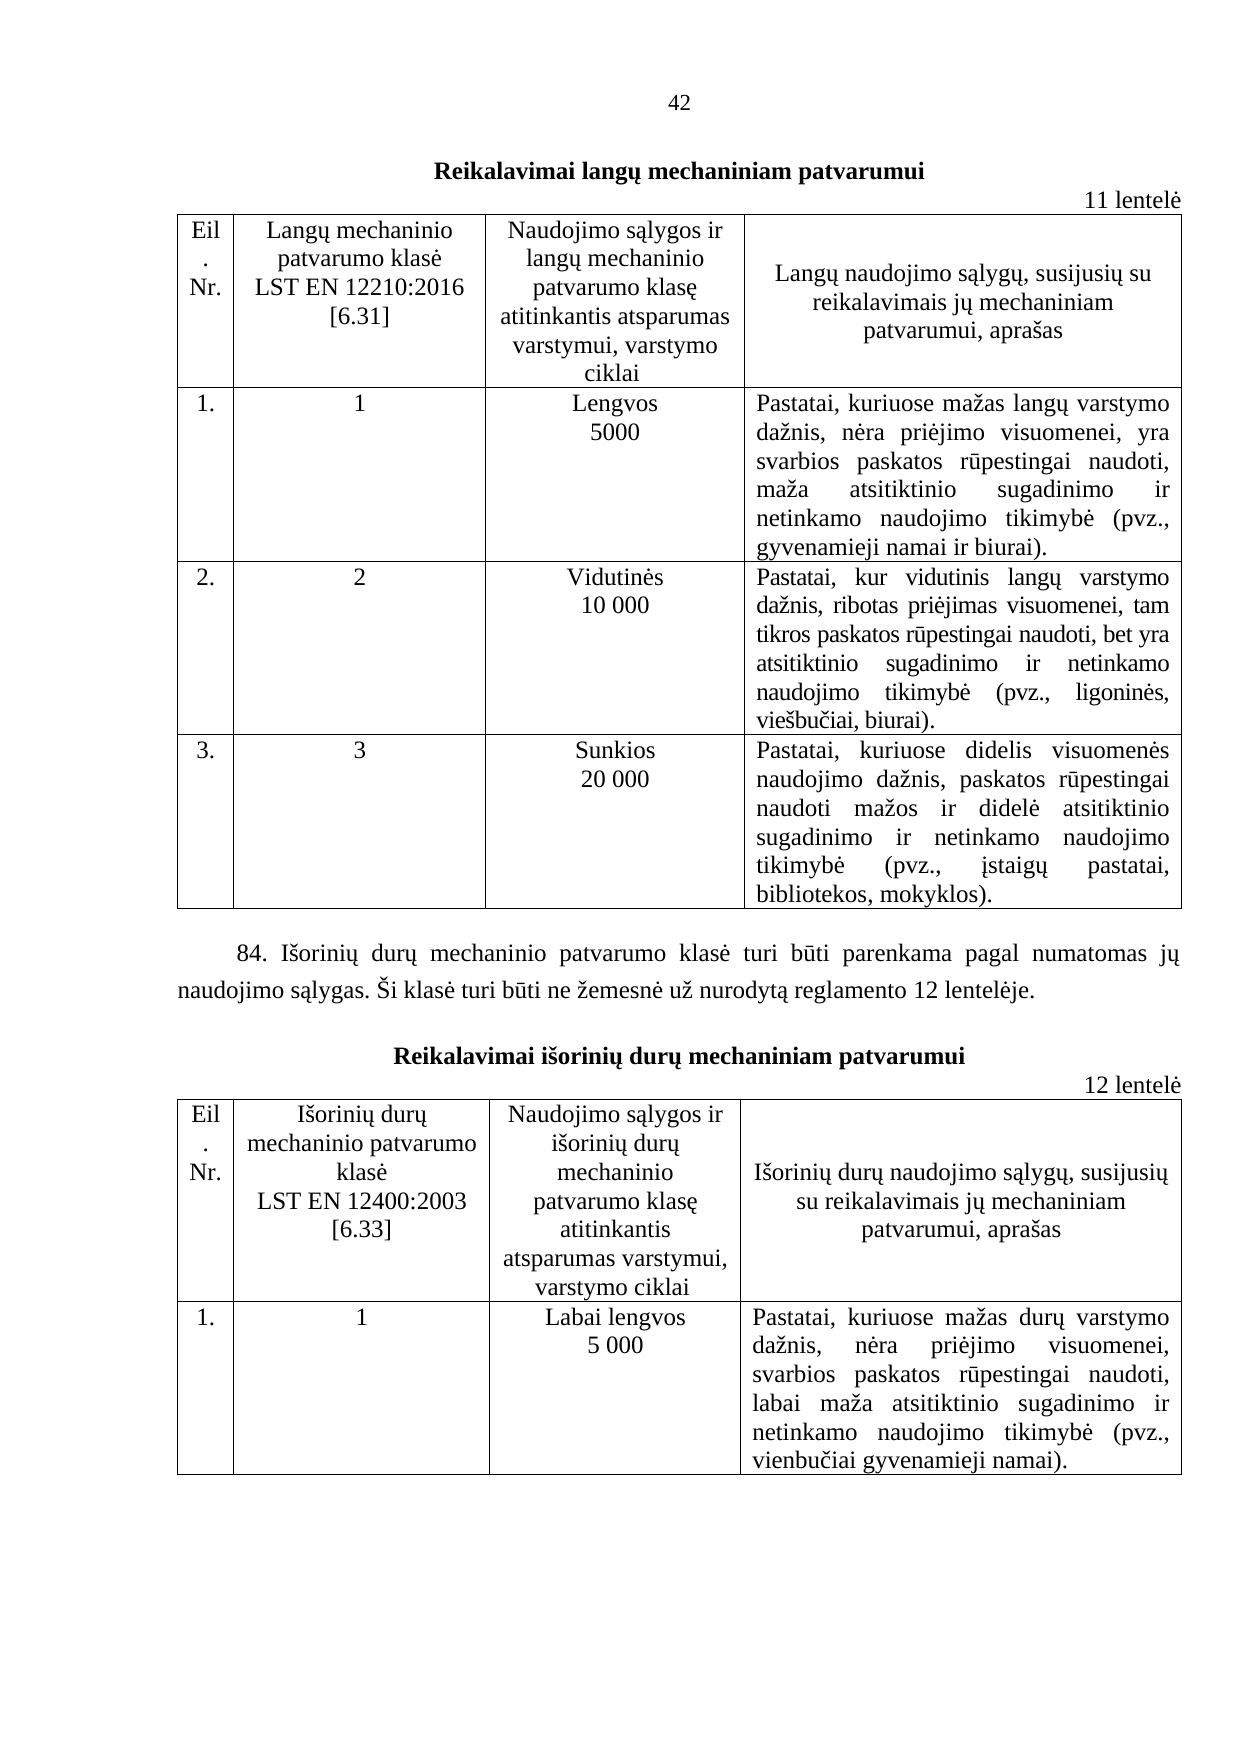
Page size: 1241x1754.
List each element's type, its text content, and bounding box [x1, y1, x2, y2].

table_header Naudojimo sąlygos ir langų mechaninio patvarumo klasę atitinkantis atsparumas varstymui, varstymo ciklai [486, 215, 744, 387]
text Reikalavimai langų mechaniniam patvarumui [177, 156, 1181, 185]
table_header Išorinių durų naudojimo sąlygų, susijusių su reikalavimais jų mechaniniam patvarumui, aprašas [741, 1100, 1181, 1301]
table_cell 1. [178, 1302, 233, 1474]
table_cell Labai lengvos 5 000 [490, 1302, 740, 1474]
table_header Eil. Nr. [178, 215, 233, 387]
text 84. Išorinių durų mechaninio patvarumo klasė turi būti parenkama pagal numatomas jų naudojimo sąlygas. Ši klasė turi būti ne žemesnė už nurodytą reglamento 12 lentelėje. [177, 938, 1181, 1004]
table_cell 1 [234, 1302, 489, 1474]
table_cell Pastatai, kuriuose didelis visuomenės naudojimo dažnis, paskatos rūpestingai naudoti mažos ir didelė atsitiktinio sugadinimo ir netinkamo naudojimo tikimybė (pvz., įstaigų pastatai, bibliotekos, mokyklos). [745, 735, 1181, 908]
table_cell 3. [178, 735, 233, 908]
table_header Langų naudojimo sąlygų, susijusių su reikalavimais jų mechaniniam patvarumui, aprašas [745, 215, 1181, 387]
text 12 lentelė [177, 1070, 1181, 1098]
text 11 lentelė [177, 185, 1181, 214]
table_cell Lengvos 5000 [486, 388, 744, 561]
table_cell 1. [178, 388, 233, 561]
table_cell 3 [234, 735, 485, 908]
table_cell Sunkios 20 000 [486, 735, 744, 908]
table_header Išorinių durų mechaninio patvarumo klasė LST EN 12400:2003 [6.33] [234, 1100, 489, 1301]
table_cell 1 [234, 388, 485, 561]
text Reikalavimai išorinių durų mechaniniam patvarumui [177, 1041, 1181, 1070]
table_cell Pastatai, kuriuose mažas langų varstymo dažnis, nėra priėjimo visuomenei, yra svarbios paskatos rūpestingai naudoti, maža atsitiktinio sugadinimo ir netinkamo naudojimo tikimybė (pvz., gyvenamieji namai ir biurai). [745, 388, 1181, 561]
table_header Langų mechaninio patvarumo klasė LST EN 12210:2016 [6.31] [234, 215, 485, 387]
table_cell Pastatai, kur vidutinis langų varstymo dažnis, ribotas priėjimas visuomenei, tam tikros paskatos rūpestingai naudoti, bet yra atsitiktinio sugadinimo ir netinkamo naudojimo tikimybė (pvz., ligoninės, viešbučiai, biurai). [745, 562, 1181, 734]
table_header Eil. Nr. [178, 1100, 233, 1301]
table_header Naudojimo sąlygos ir išorinių durų mechaninio patvarumo klasę atitinkantis atsparumas varstymui, varstymo ciklai [490, 1100, 740, 1301]
table_cell Vidutinės 10 000 [486, 562, 744, 734]
table_cell Pastatai, kuriuose mažas durų varstymo dažnis, nėra priėjimo visuomenei, svarbios paskatos rūpestingai naudoti, labai maža atsitiktinio sugadinimo ir netinkamo naudojimo tikimybė (pvz., vienbučiai gyvenamieji namai). [741, 1302, 1181, 1474]
table_cell 2 [234, 562, 485, 734]
table_cell 2. [178, 562, 233, 734]
